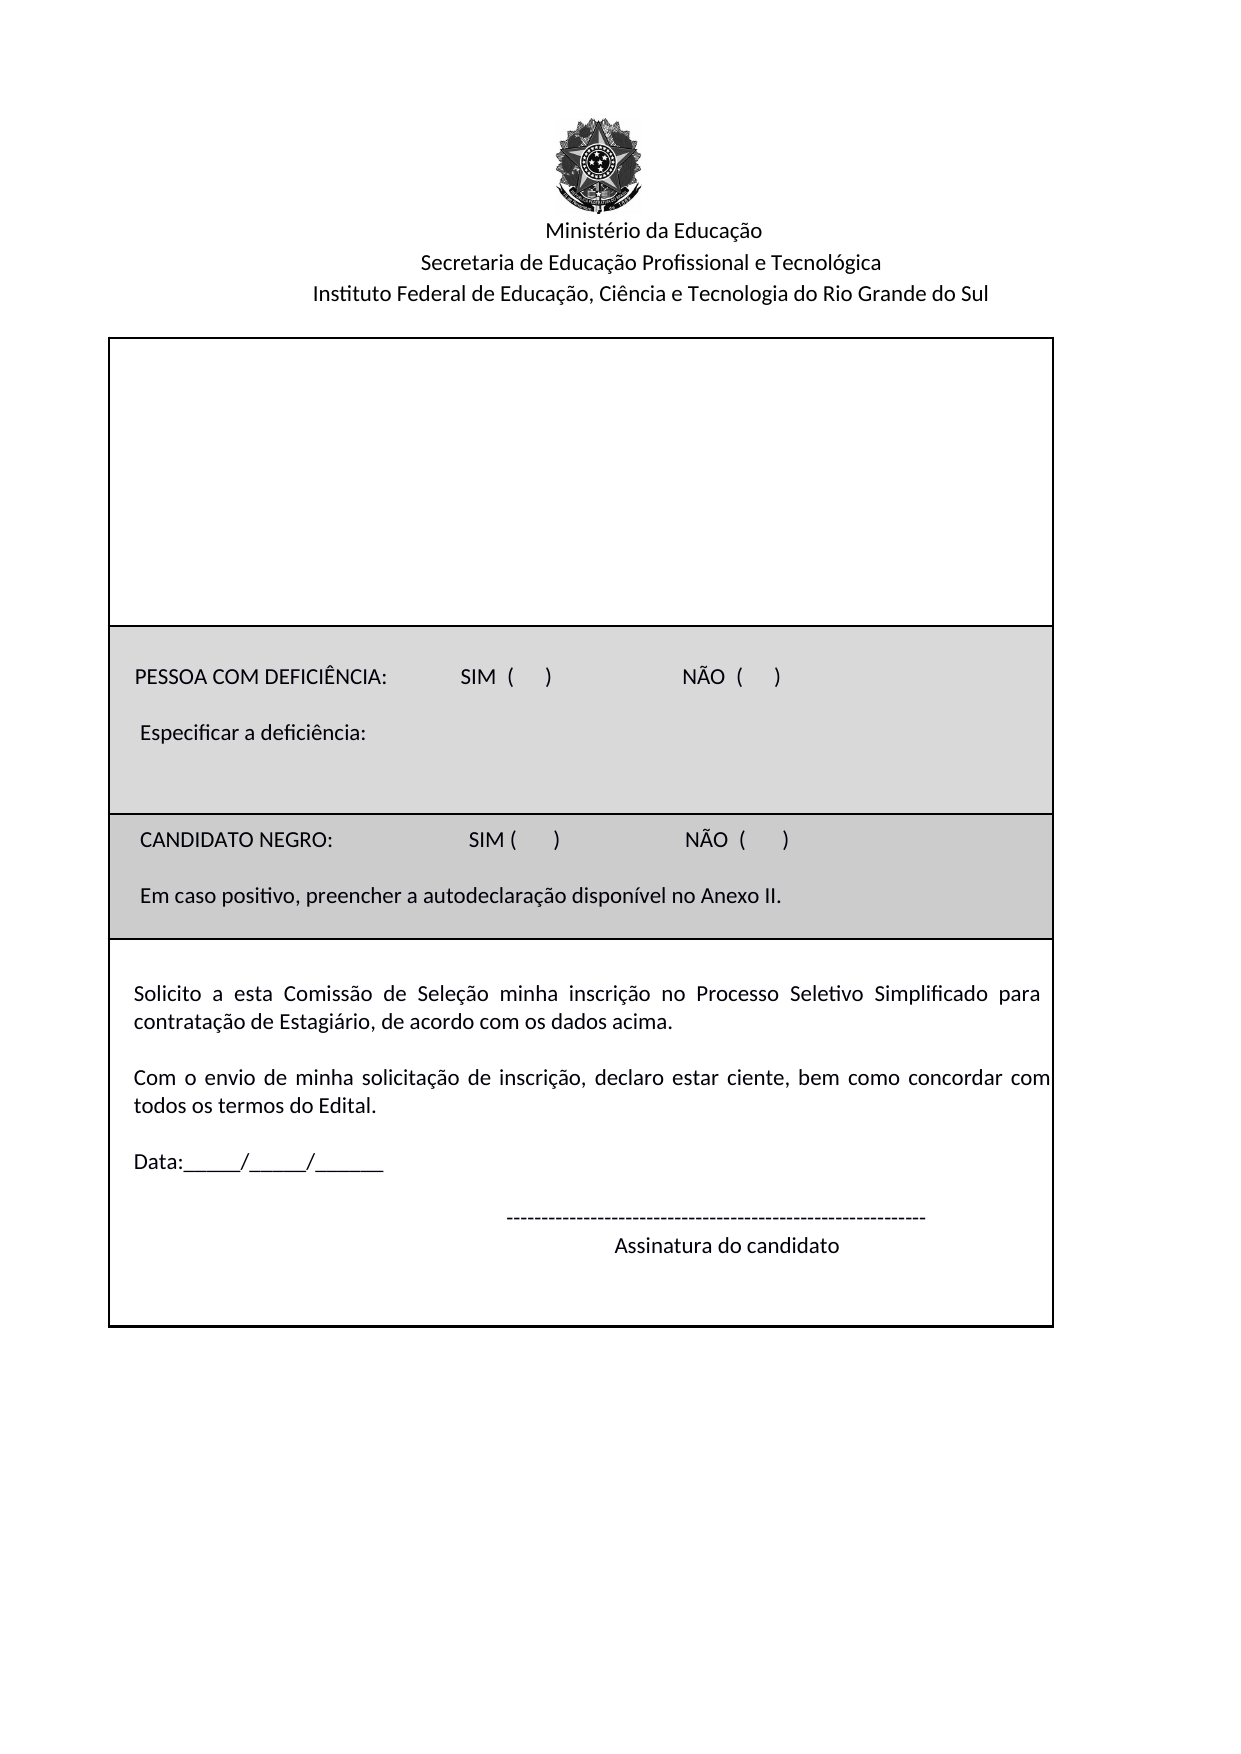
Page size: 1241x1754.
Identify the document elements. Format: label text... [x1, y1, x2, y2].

table_cell Solicito a esta Comissão de Seleção minha inscrição no Processo Seletivo Simplificado para contratação de Estagiário, de acordo com os dados acima. Com o envio de minha solicitação de inscrição, declaro estar ciente, bem como concordar com todos os termos do Edital. Data:_____/_____/______ ------------------------------------------------------------ Assinatura do candidato [110, 940, 1052, 1325]
table_cell CANDIDATO NEGRO: SIM ( ) NÃO ( ) Em caso positivo, preencher a autodeclaração disponível no Anexo II. [110, 815, 1052, 938]
table_cell [110, 339, 1052, 625]
table_cell PESSOA COM DEFICIÊNCIA: SIM ( ) NÃO ( ) Especificar a deficiência: [110, 627, 1052, 813]
picture [555, 118, 642, 214]
